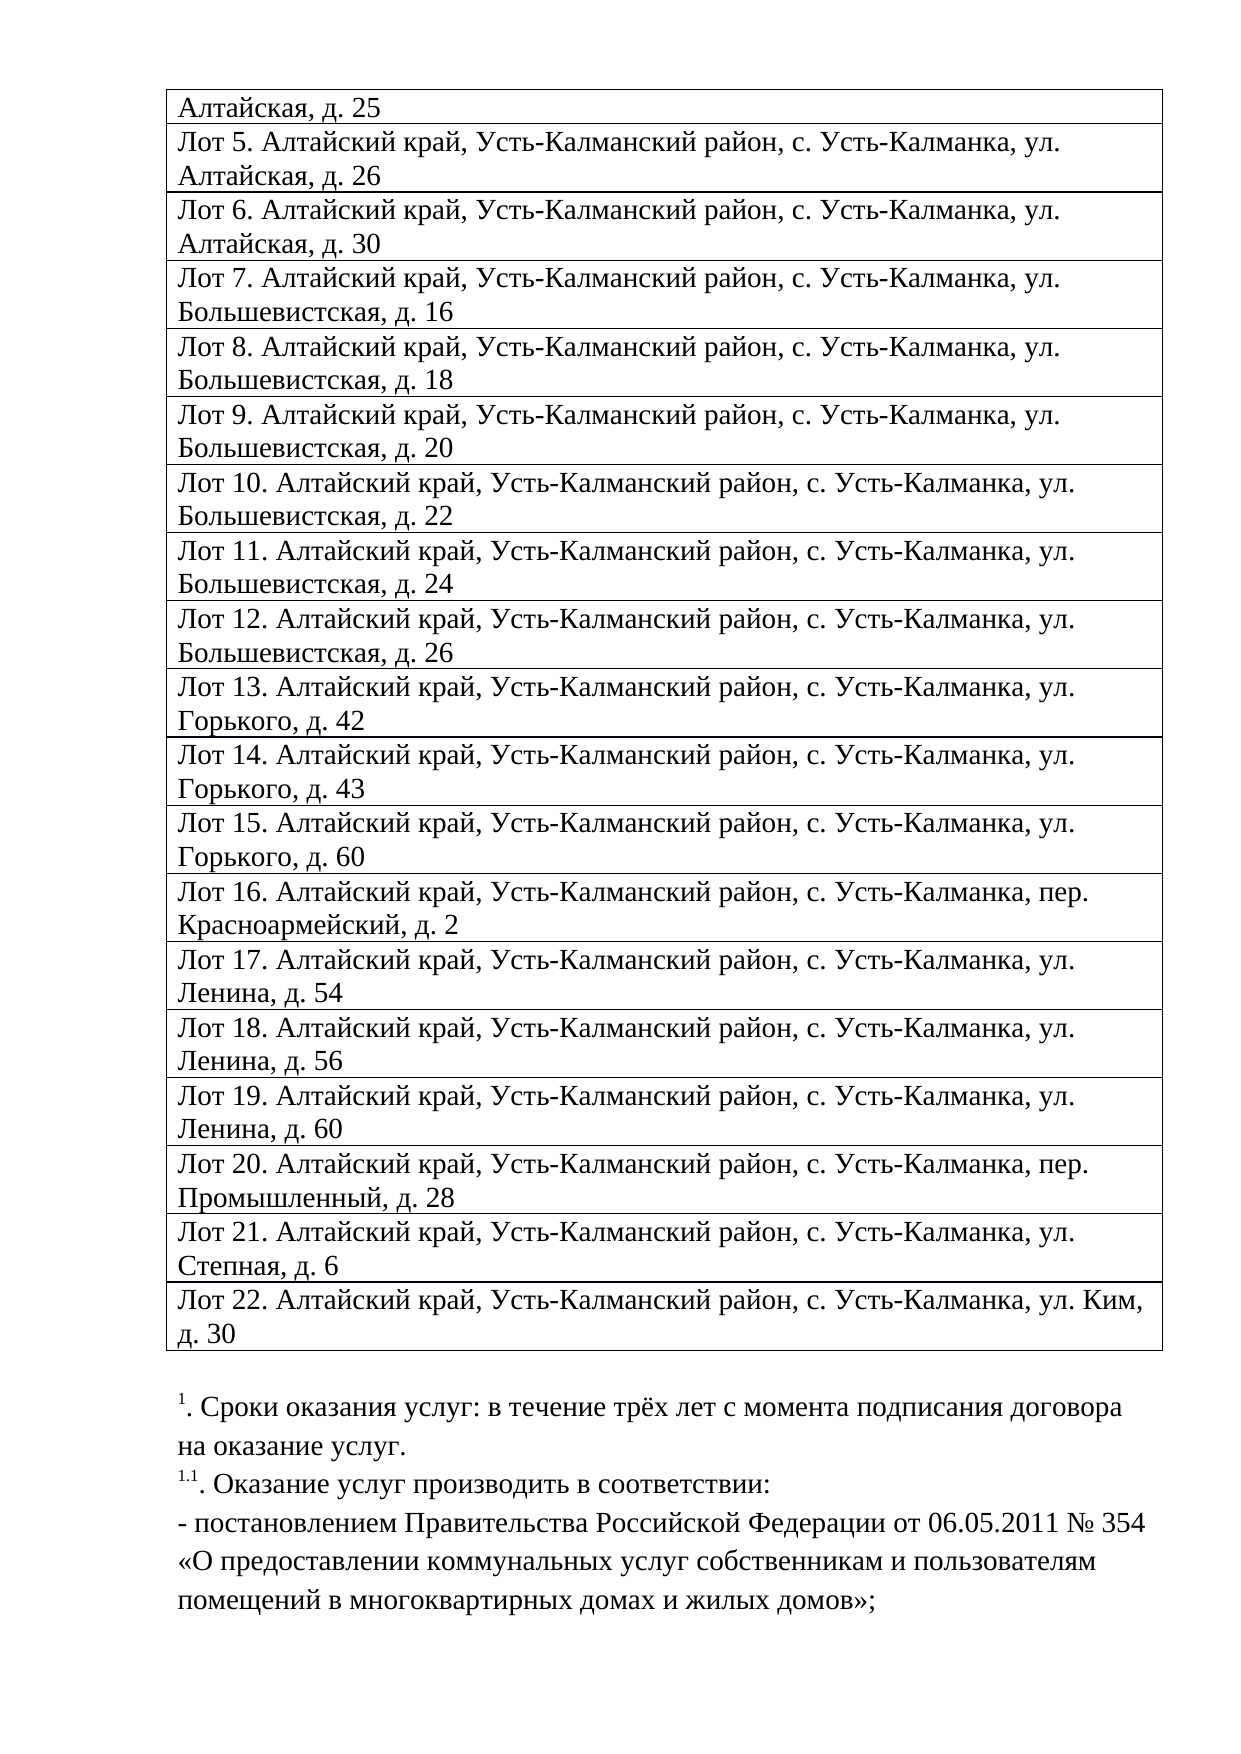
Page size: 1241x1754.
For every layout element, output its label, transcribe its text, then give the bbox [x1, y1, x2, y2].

table_cell Лот 12. Алтайский край, Усть-Калманский район, с. Усть-Калманка, ул. Большевистская, д. 26 [167, 601, 1162, 668]
table_cell Лот 5. Алтайский край, Усть-Калманский район, с. Усть-Калманка, ул. Алтайская, д. 26 [167, 124, 1162, 191]
table_cell Лот 15. Алтайский край, Усть-Калманский район, с. Усть-Калманка, ул. Горького, д. 60 [167, 806, 1162, 873]
table_cell Алтайская, д. 25 [167, 90, 1162, 123]
table_cell Лот 11. Алтайский край, Усть-Калманский район, с. Усть-Калманка, ул. Большевистская, д. 24 [167, 533, 1162, 600]
table_cell Лот 10. Алтайский край, Усть-Калманский район, с. Усть-Калманка, ул. Большевистская, д. 22 [167, 465, 1162, 532]
table_cell Лот 20. Алтайский край, Усть-Калманский район, с. Усть-Калманка, пер. Промышленный, д. 28 [167, 1146, 1162, 1213]
table_cell Лот 6. Алтайский край, Усть-Калманский район, с. Усть-Калманка, ул. Алтайская, д. 30 [167, 193, 1162, 259]
table_cell Лот 14. Алтайский край, Усть-Калманский район, с. Усть-Калманка, ул. Горького, д. 43 [167, 738, 1162, 804]
table_cell Лот 22. Алтайский край, Усть-Калманский район, с. Усть-Калманка, ул. Ким, д. 30 [167, 1283, 1162, 1349]
table_cell Лот 21. Алтайский край, Усть-Калманский район, с. Усть-Калманка, ул. Степная, д. 6 [167, 1214, 1162, 1281]
table_cell Лот 8. Алтайский край, Усть-Калманский район, с. Усть-Калманка, ул. Большевистская, д. 18 [167, 329, 1162, 396]
table_cell Лот 17. Алтайский край, Усть-Калманский район, с. Усть-Калманка, ул. Ленина, д. 54 [167, 942, 1162, 1009]
table_cell Лот 13. Алтайский край, Усть-Калманский район, с. Усть-Калманка, ул. Горького, д. 42 [167, 669, 1162, 736]
text - постановлением Правительства Российской Федерации от 06.05.2011 № 354 «О предоставлении коммунальных услуг собственникам и пользователям помещений в многоквартирных домах и жилых домов»; [177, 1505, 1152, 1615]
table_cell Лот 19. Алтайский край, Усть-Калманский район, с. Усть-Калманка, ул. Ленина, д. 60 [167, 1078, 1162, 1145]
table_cell Лот 7. Алтайский край, Усть-Калманский район, с. Усть-Калманка, ул. Большевистская, д. 16 [167, 261, 1162, 328]
table_cell Лот 18. Алтайский край, Усть-Калманский район, с. Усть-Калманка, ул. Ленина, д. 56 [167, 1010, 1162, 1077]
table_cell Лот 16. Алтайский край, Усть-Калманский район, с. Усть-Калманка, пер. Красноармейский, д. 2 [167, 874, 1162, 941]
text 1.1. Оказание услуг производить в соответствии: [177, 1466, 1152, 1500]
text 1. Сроки оказания услуг: в течение трёх лет с момента подписания договора на оказание услуг. [177, 1389, 1152, 1461]
table_cell Лот 9. Алтайский край, Усть-Калманский район, с. Усть-Калманка, ул. Большевистская, д. 20 [167, 397, 1162, 464]
